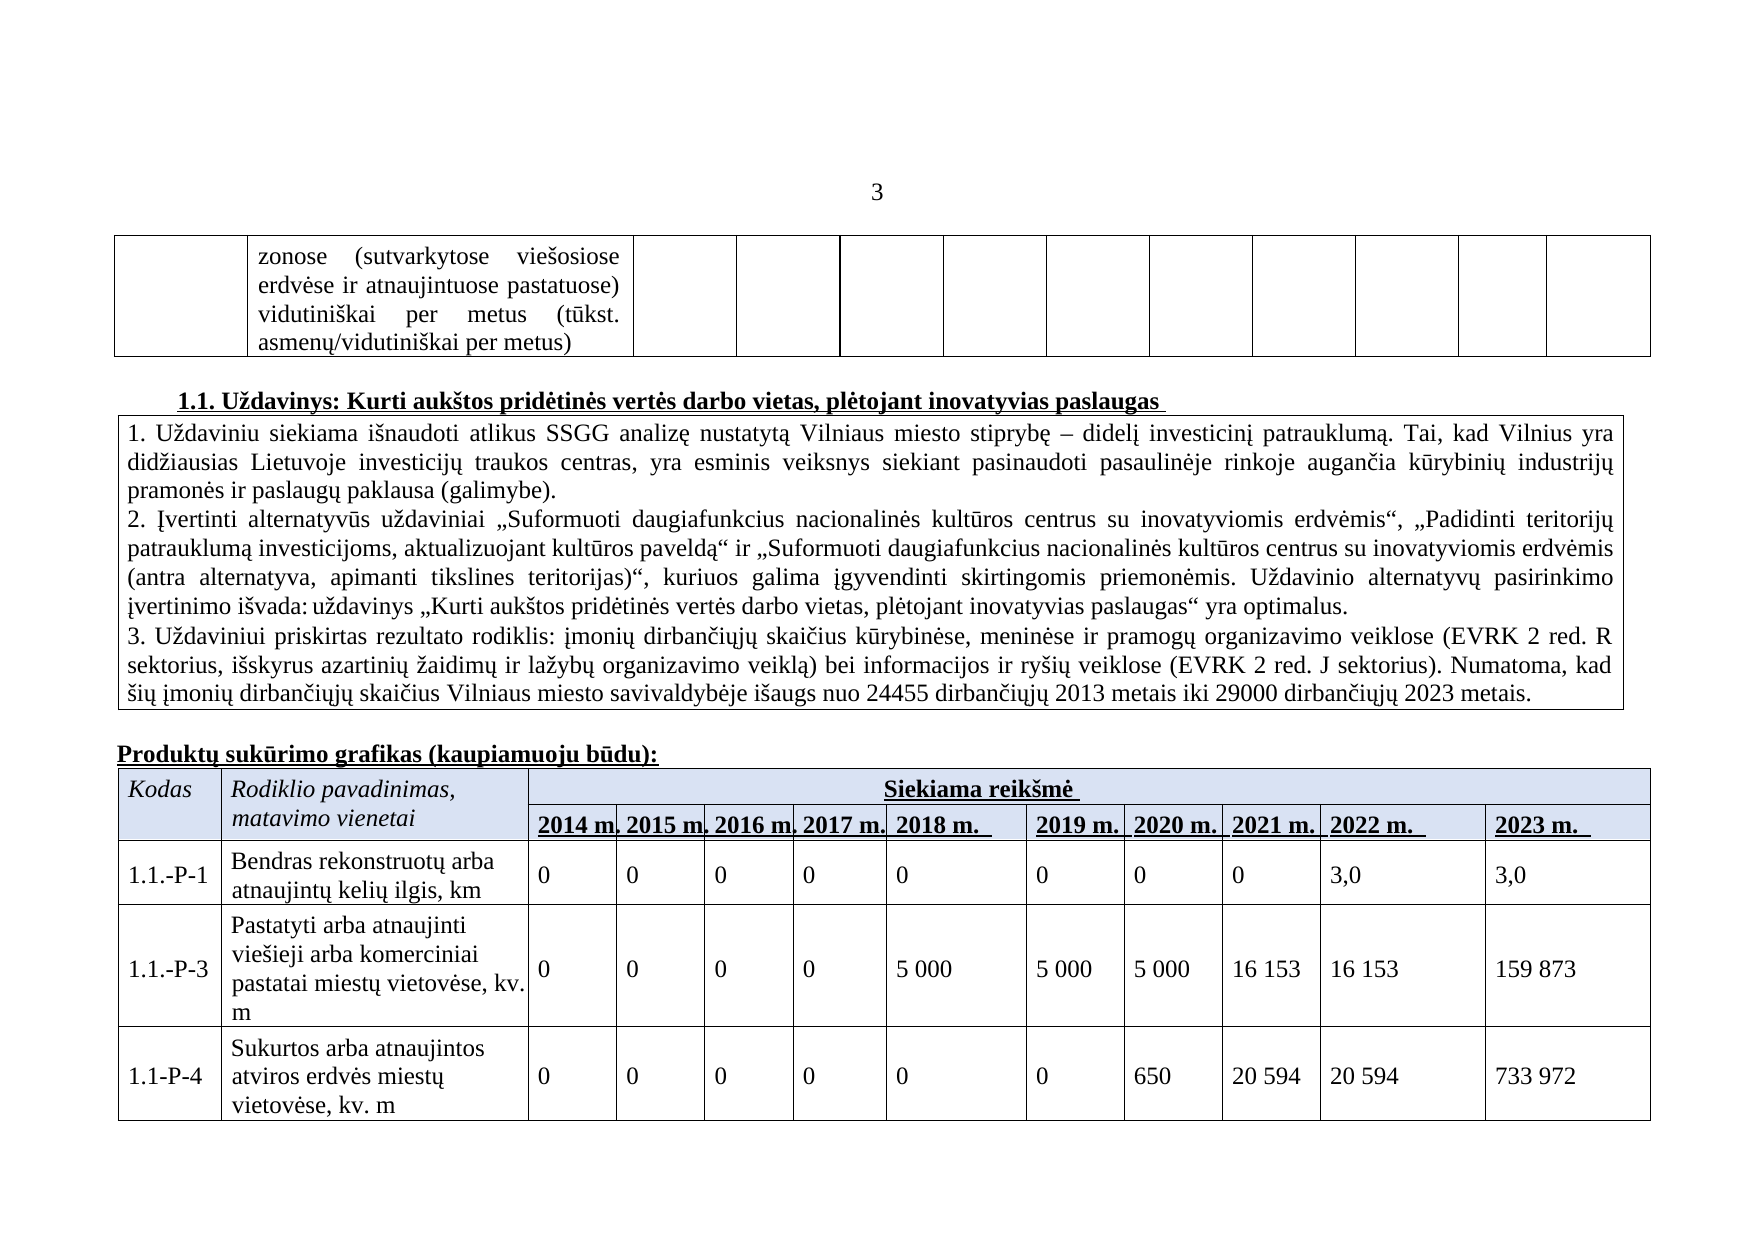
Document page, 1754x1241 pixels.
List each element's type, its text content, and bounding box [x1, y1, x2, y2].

table_cell [737, 236, 839, 356]
table_cell 650 [1125, 1027, 1222, 1119]
table_cell Sukurtos arba atnaujintos atviros erdvės miestų vietovėse, kv. m [222, 1027, 528, 1119]
table_cell 1.1-P-4 [119, 1027, 221, 1119]
text 3. Uždaviniui priskirtas rezultato rodiklis: įmonių dirbančiųjų skaičius kūrybinėse, meninėse ir pramogų organizavimo veiklose (EVRK 2 red. R sektorius, išskyrus azartinių žaidimų ir lažybų organizavimo veiklą) bei informacijos ir ryšių veiklose (EVRK 2 red. J sektorius). Numatoma, kad šių įmonių dirbančiųjų skaičius Vilniaus miesto savivaldybėje išaugs nuo 24455 dirbančiųjų 2013 metais iki 29000 dirbančiųjų 2023 metais. [119, 618, 1623, 709]
table_cell 0 [794, 905, 886, 1026]
table_cell 16 153 [1321, 905, 1485, 1026]
table_cell [1356, 236, 1458, 356]
table_header [1124, 769, 1222, 804]
table_cell 0 [529, 841, 616, 904]
table_cell 5 000 [1125, 905, 1222, 1026]
table_cell 5 000 [1027, 905, 1124, 1026]
table_cell 1.1.-P-3 [119, 905, 221, 1026]
table_header [1485, 769, 1650, 804]
table_cell 2020 m. [1125, 805, 1222, 839]
table_cell 0 [1223, 841, 1320, 904]
table_cell 0 [705, 841, 793, 904]
table_cell 2023 m. [1486, 805, 1650, 839]
table_cell Bendras rekonstruotų arba atnaujintų kelių ilgis, km [222, 841, 528, 904]
table_header [1222, 769, 1320, 804]
table_cell [1047, 236, 1149, 356]
table_cell 1.1.-P-1 [119, 841, 221, 904]
text Produktų sukūrimo grafikas (kaupiamuoju būdu): [117, 739, 1683, 768]
table_header [705, 769, 793, 804]
table_header Rodiklio pavadinimas, matavimo vienetai [222, 769, 528, 839]
table_cell 0 [529, 905, 616, 1026]
table_header Siekiama reikšmė [874, 769, 1124, 804]
table_cell zonose (sutvarkytose viešosiose erdvėse ir atnaujintuose pastatuose) vidutiniškai per metus (tūkst. asmenų/vidutiniškai per metus) [248, 236, 633, 356]
table_cell 0 [1125, 841, 1222, 904]
table_cell [115, 236, 247, 356]
table_cell 2017 m. [794, 805, 886, 835]
table_cell [1150, 236, 1252, 356]
table_cell [944, 236, 1046, 356]
text 1. Uždaviniu siekiama išnaudoti atlikus SSGG analizę nustatytą Vilniaus miesto stiprybę – didelį investicinį patrauklumą. Tai, kad Vilnius yra didžiausias Lietuvoje investicijų traukos centras, yra esminis veiksnys siekiant pasinaudoti pasaulinėje rinkoje augančia kūrybinių industrijų pramonės ir paslaugų paklausa (galimybe). [119, 416, 1623, 501]
table_cell 159 873 [1486, 905, 1650, 1026]
table_cell 2019 m. [1027, 805, 1124, 839]
table_header [793, 769, 874, 804]
text 1.1. Uždavinys: Kurti aukštos pridėtinės vertės darbo vietas, plėtojant inovatyvias paslaugas [118, 386, 1683, 415]
table_cell 3,0 [1321, 841, 1485, 904]
table_cell 2014 m. [529, 805, 616, 839]
table_cell 0 [617, 1027, 704, 1119]
table_cell 0 [1027, 1027, 1124, 1119]
table_cell 0 [529, 1027, 616, 1119]
table_cell 0 [617, 905, 704, 1026]
table_header [1320, 769, 1485, 804]
table_cell [841, 236, 943, 356]
table_cell [1459, 236, 1546, 356]
table_cell 0 [1027, 841, 1124, 904]
table_cell 0 [617, 841, 704, 904]
table_cell 0 [705, 1027, 793, 1119]
table_header [529, 769, 616, 804]
table_cell 2015 m. [617, 805, 704, 835]
table_cell 0 [705, 905, 793, 1026]
table_cell 16 153 [1223, 905, 1320, 1026]
table_cell 0 [887, 841, 1026, 904]
table_cell 20 594 [1223, 1027, 1320, 1119]
table_cell 2018 m. [887, 805, 1026, 839]
table_header [616, 769, 705, 804]
table_cell 0 [794, 841, 886, 904]
table_cell 733 972 [1486, 1027, 1650, 1119]
table_cell 5 000 [887, 905, 1026, 1026]
text 2. Įvertinti alternatyvūs uždaviniai „Suformuoti daugiafunkcius nacionalinės kultūros centrus su inovatyviomis erdvėmis“, „Padidinti teritorijų patrauklumą investicijoms, aktualizuojant kultūros paveldą“ ir „Suformuoti daugiafunkcius nacionalinės kultūros centrus su inovatyviomis erdvėmis (antra alternatyva, apimanti tikslines teritorijas)“, kuriuos galima įgyvendinti skirtingomis priemonėmis. Uždavinio alternatyvų pasirinkimo įvertinimo išvada: uždavinys „Kurti aukštos pridėtinės vertės darbo vietas, plėtojant inovatyvias paslaugas“ yra optimalus. [119, 501, 1623, 618]
table_cell 2021 m. [1223, 805, 1320, 839]
table_cell 2022 m. [1321, 805, 1485, 839]
table_cell [1253, 236, 1355, 356]
table_cell 0 [887, 1027, 1026, 1119]
table_cell Pastatyti arba atnaujinti viešieji arba komerciniai pastatai miestų vietovėse, kv. m [222, 905, 528, 1026]
table_cell 2016 m. [705, 805, 793, 835]
table_cell 0 [794, 1027, 886, 1119]
table_cell [1547, 236, 1650, 356]
table_header Kodas [119, 769, 221, 839]
table_cell 3,0 [1486, 841, 1650, 904]
table_cell 20 594 [1321, 1027, 1485, 1119]
table_cell [634, 236, 736, 356]
